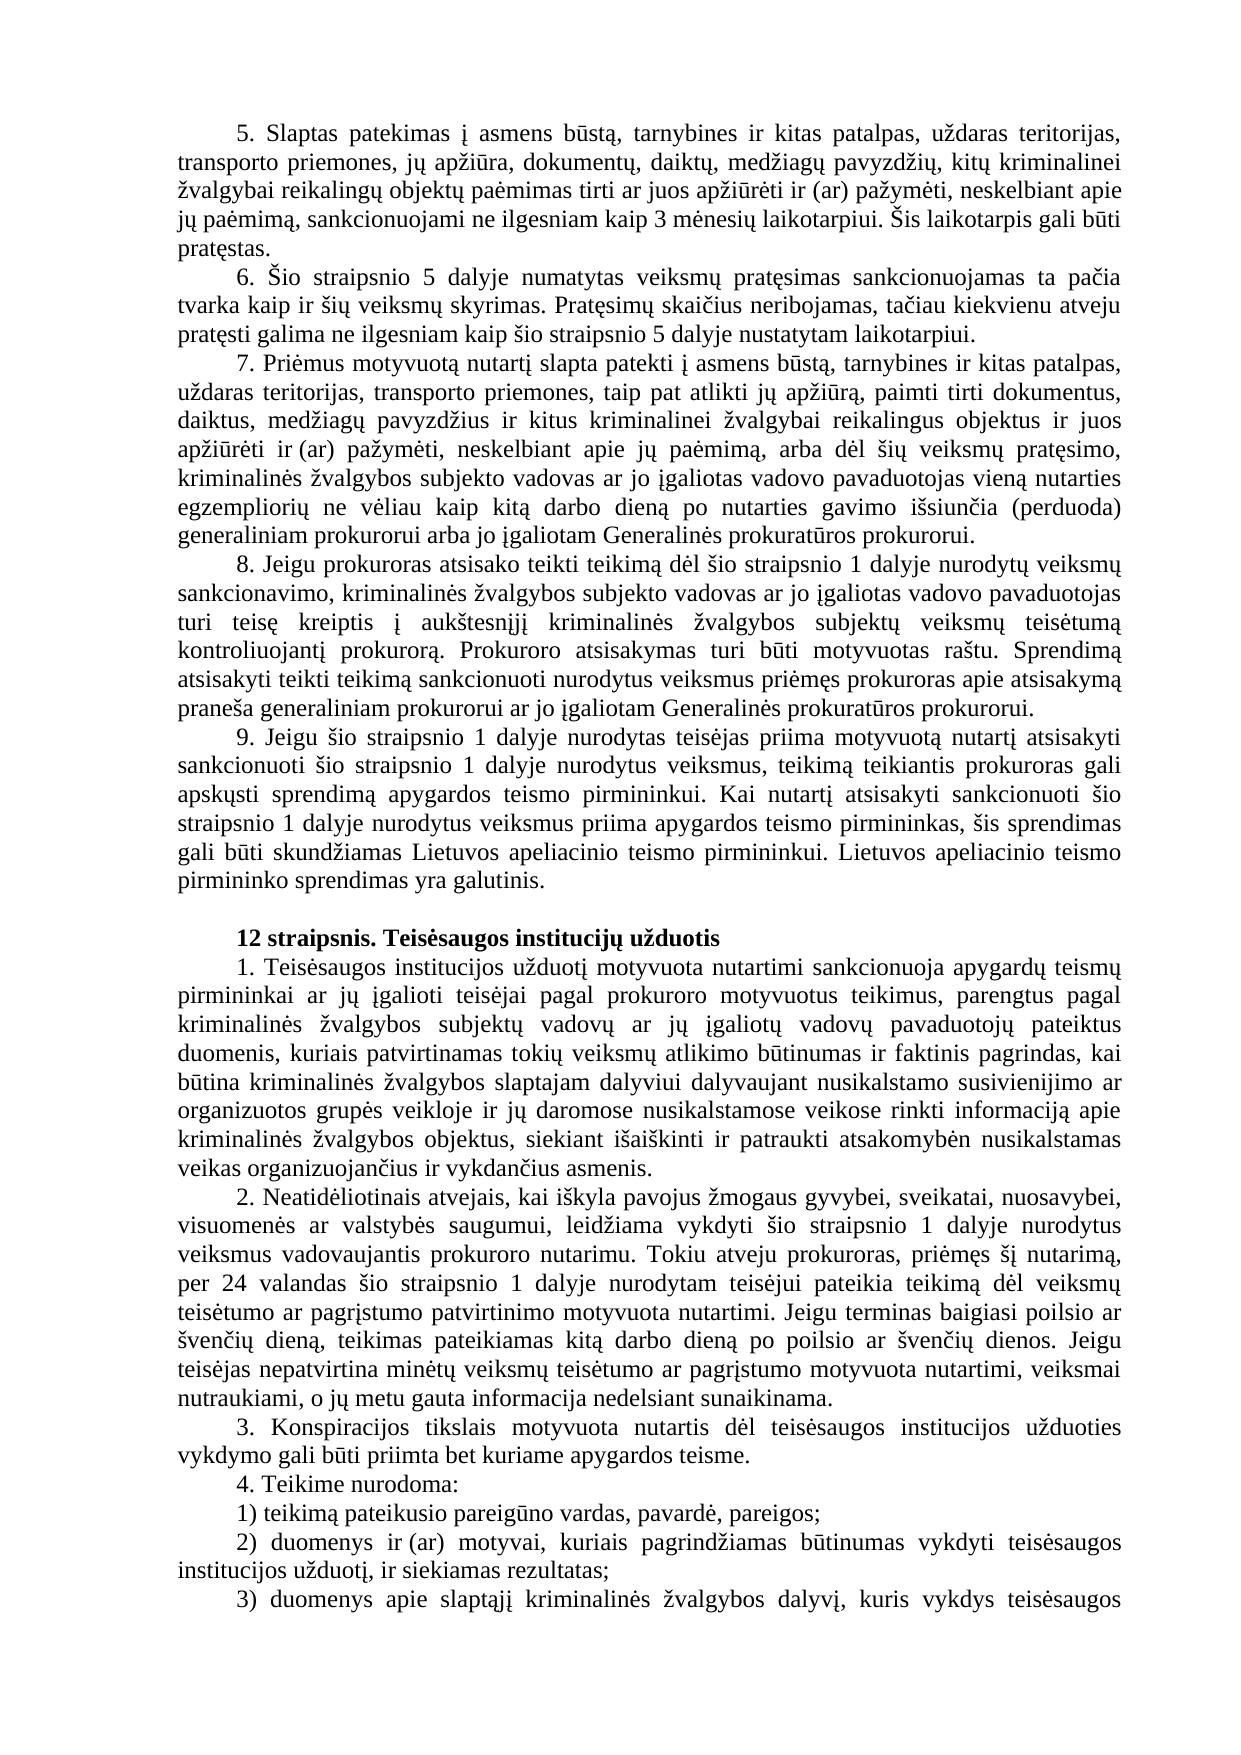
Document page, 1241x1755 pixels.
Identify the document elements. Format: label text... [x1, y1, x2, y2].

text 2. Neatidėliotinais atvejais, kai iškyla pavojus žmogaus gyvybei, sveikatai, nuosavybei, visuomenės ar valstybės saugumui, leidžiama vykdyti šio straipsnio 1 dalyje nurodytus veiksmus vadovaujantis prokuroro nutarimu. Tokiu atveju prokuroras, priėmęs šį nutarimą, per 24 valandas šio straipsnio 1 dalyje nurodytam teisėjui pateikia teikimą dėl veiksmų teisėtumo ar pagrįstumo patvirtinimo motyvuota nutartimi. Jeigu terminas baigiasi poilsio ar švenčių dieną, teikimas pateikiamas kitą darbo dieną po poilsio ar švenčių dienos. Jeigu teisėjas nepatvirtina minėtų veiksmų teisėtumo ar pagrįstumo motyvuota nutartimi, veiksmai nutraukiami, o jų metu gauta informacija nedelsiant sunaikinama. [177, 1182, 1122, 1412]
text 4. Teikime nurodoma: [177, 1469, 1122, 1498]
text 2) duomenys ir (ar) motyvai, kuriais pagrindžiamas būtinumas vykdyti teisėsaugos institucijos užduotį, ir siekiamas rezultatas; [177, 1527, 1122, 1584]
text 8. Jeigu prokuroras atsisako teikti teikimą dėl šio straipsnio 1 dalyje nurodytų veiksmų sankcionavimo, kriminalinės žvalgybos subjekto vadovas ar jo įgaliotas vadovo pavaduotojas turi teisę kreiptis į aukštesnįjį kriminalinės žvalgybos subjektų veiksmų teisėtumą kontroliuojantį prokurorą. Prokuroro atsisakymas turi būti motyvuotas raštu. Sprendimą atsisakyti teikti teikimą sankcionuoti nurodytus veiksmus priėmęs prokuroras apie atsisakymą praneša generaliniam prokurorui ar jo įgaliotam Generalinės prokuratūros prokurorui. [177, 549, 1122, 722]
text 5. Slaptas patekimas į asmens būstą, tarnybines ir kitas patalpas, uždaras teritorijas, transporto priemones, jų apžiūra, dokumentų, daiktų, medžiagų pavyzdžių, kitų kriminalinei žvalgybai reikalingų objektų paėmimas tirti ar juos apžiūrėti ir (ar) pažymėti, neskelbiant apie jų paėmimą, sankcionuojami ne ilgesniam kaip 3 mėnesių laikotarpiui. Šis laikotarpis gali būti pratęstas. [177, 118, 1122, 262]
text 1) teikimą pateikusio pareigūno vardas, pavardė, pareigos; [177, 1498, 1122, 1527]
text 7. Priėmus motyvuotą nutartį slapta patekti į asmens būstą, tarnybines ir kitas patalpas, uždaras teritorijas, transporto priemones, taip pat atlikti jų apžiūrą, paimti tirti dokumentus, daiktus, medžiagų pavyzdžius ir kitus kriminalinei žvalgybai reikalingus objektus ir juos apžiūrėti ir (ar) pažymėti, neskelbiant apie jų paėmimą, arba dėl šių veiksmų pratęsimo, kriminalinės žvalgybos subjekto vadovas ar jo įgaliotas vadovo pavaduotojas vieną nutarties egzempliorių ne vėliau kaip kitą darbo dieną po nutarties gavimo išsiunčia (perduoda) generaliniam prokurorui arba jo įgaliotam Generalinės prokuratūros prokurorui. [177, 348, 1122, 549]
text 9. Jeigu šio straipsnio 1 dalyje nurodytas teisėjas priima motyvuotą nutartį atsisakyti sankcionuoti šio straipsnio 1 dalyje nurodytus veiksmus, teikimą teikiantis prokuroras gali apskųsti sprendimą apygardos teismo pirmininkui. Kai nutartį atsisakyti sankcionuoti šio straipsnio 1 dalyje nurodytus veiksmus priima apygardos teismo pirmininkas, šis sprendimas gali būti skundžiamas Lietuvos apeliacinio teismo pirmininkui. Lietuvos apeliacinio teismo pirmininko sprendimas yra galutinis. [177, 722, 1122, 894]
text 3) duomenys apie slaptąjį kriminalinės žvalgybos dalyvį, kuris vykdys teisėsaugos [177, 1584, 1122, 1613]
text 12 straipsnis. Teisėsaugos institucijų užduotis [177, 923, 1122, 952]
text 6. Šio straipsnio 5 dalyje numatytas veiksmų pratęsimas sankcionuojamas ta pačia tvarka kaip ir šių veiksmų skyrimas. Pratęsimų skaičius neribojamas, tačiau kiekvienu atveju pratęsti galima ne ilgesniam kaip šio straipsnio 5 dalyje nustatytam laikotarpiui. [177, 262, 1122, 348]
text 1. Teisėsaugos institucijos užduotį motyvuota nutartimi sankcionuoja apygardų teismų pirmininkai ar jų įgalioti teisėjai pagal prokuroro motyvuotus teikimus, parengtus pagal kriminalinės žvalgybos subjektų vadovų ar jų įgaliotų vadovų pavaduotojų pateiktus duomenis, kuriais patvirtinamas tokių veiksmų atlikimo būtinumas ir faktinis pagrindas, kai būtina kriminalinės žvalgybos slaptajam dalyviui dalyvaujant nusikalstamo susivienijimo ar organizuotos grupės veikloje ir jų daromose nusikalstamose veikose rinkti informaciją apie kriminalinės žvalgybos objektus, siekiant išaiškinti ir patraukti atsakomybėn nusikalstamas veikas organizuojančius ir vykdančius asmenis. [177, 952, 1122, 1182]
text 3. Konspiracijos tikslais motyvuota nutartis dėl teisėsaugos institucijos užduoties vykdymo gali būti priimta bet kuriame apygardos teisme. [177, 1412, 1122, 1469]
